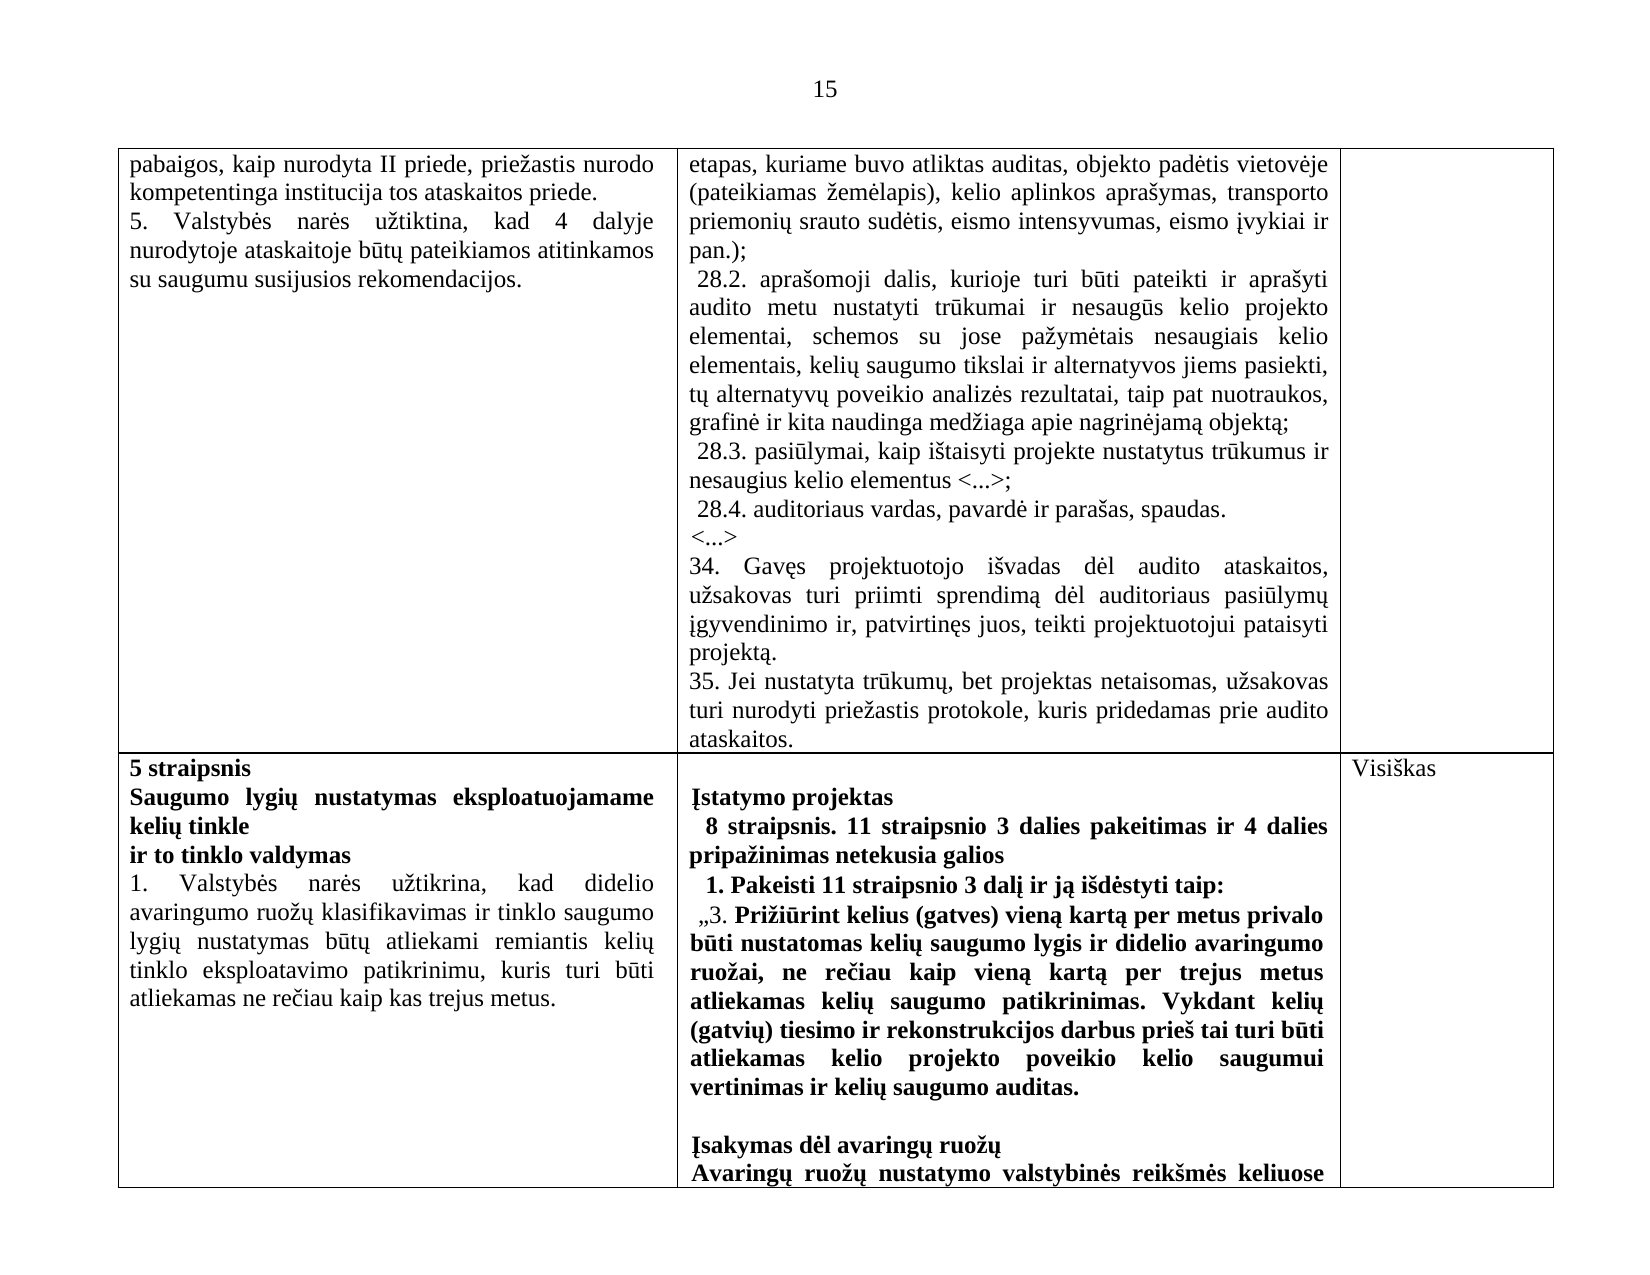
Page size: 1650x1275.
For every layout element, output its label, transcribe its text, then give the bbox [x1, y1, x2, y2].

table_cell 5 straipsnis Saugumo lygių nustatymas eksploatuojamame kelių tinkle ir to tinklo valdymas 1. Valstybės narės užtikrina, kad didelio avaringumo ruožų klasifikavimas ir tinklo saugumo lygių nustatymas būtų atliekami remiantis kelių tinklo eksploatavimo patikrinimu, kuris turi būti atliekamas ne rečiau kaip kas trejus metus. [119, 754, 677, 1187]
table_cell etapas, kuriame buvo atliktas auditas, objekto padėtis vietovėje (pateikiamas žemėlapis), kelio aplinkos aprašymas, transporto priemonių srauto sudėtis, eismo intensyvumas, eismo įvykiai ir pan.); 28.2. aprašomoji dalis, kurioje turi būti pateikti ir aprašyti audito metu nustatyti trūkumai ir nesaugūs kelio projekto elementai, schemos su jose pažymėtais nesaugiais kelio elementais, kelių saugumo tikslai ir alternatyvos jiems pasiekti, tų alternatyvų poveikio analizės rezultatai, taip pat nuotraukos, grafinė ir kita naudinga medžiaga apie nagrinėjamą objektą; 28.3. pasiūlymai, kaip ištaisyti projekte nustatytus trūkumus ir nesaugius kelio elementus <...>; 28.4. auditoriaus vardas, pavardė ir parašas, spaudas. <...> 34. Gavęs projektuotojo išvadas dėl audito ataskaitos, užsakovas turi priimti sprendimą dėl auditoriaus pasiūlymų įgyvendinimo ir, patvirtinęs juos, teikti projektuotojui pataisyti projektą. 35. Jei nustatyta trūkumų, bet projektas netaisomas, užsakovas turi nurodyti priežastis protokole, kuris pridedamas prie audito ataskaitos. [678, 149, 1340, 752]
table_cell Visiškas [1341, 754, 1553, 1187]
table_cell [1341, 149, 1553, 752]
table_cell Įstatymo projektas 8 straipsnis. 11 straipsnio 3 dalies pakeitimas ir 4 dalies pripažinimas netekusia galios 1. Pakeisti 11 straipsnio 3 dalį ir ją išdėstyti taip: „3. Prižiūrint kelius (gatves) vieną kartą per metus privalo būti nustatomas kelių saugumo lygis ir didelio avaringumo ruožai, ne rečiau kaip vieną kartą per trejus metus atliekamas kelių saugumo patikrinimas. Vykdant kelių (gatvių) tiesimo ir rekonstrukcijos darbus prieš tai turi būti atliekamas kelio projekto poveikio kelio saugumui vertinimas ir kelių saugumo auditas. Įsakymas dėl avaringų ruožų Avaringų ruožų nustatymo valstybinės reikšmės keliuose [678, 754, 1340, 1187]
table_cell pabaigos, kaip nurodyta II priede, priežastis nurodo kompetentinga institucija tos ataskaitos priede. 5. Valstybės narės užtiktina, kad 4 dalyje nurodytoje ataskaitoje būtų pateikiamos atitinkamos su saugumu susijusios rekomendacijos. [119, 149, 677, 752]
